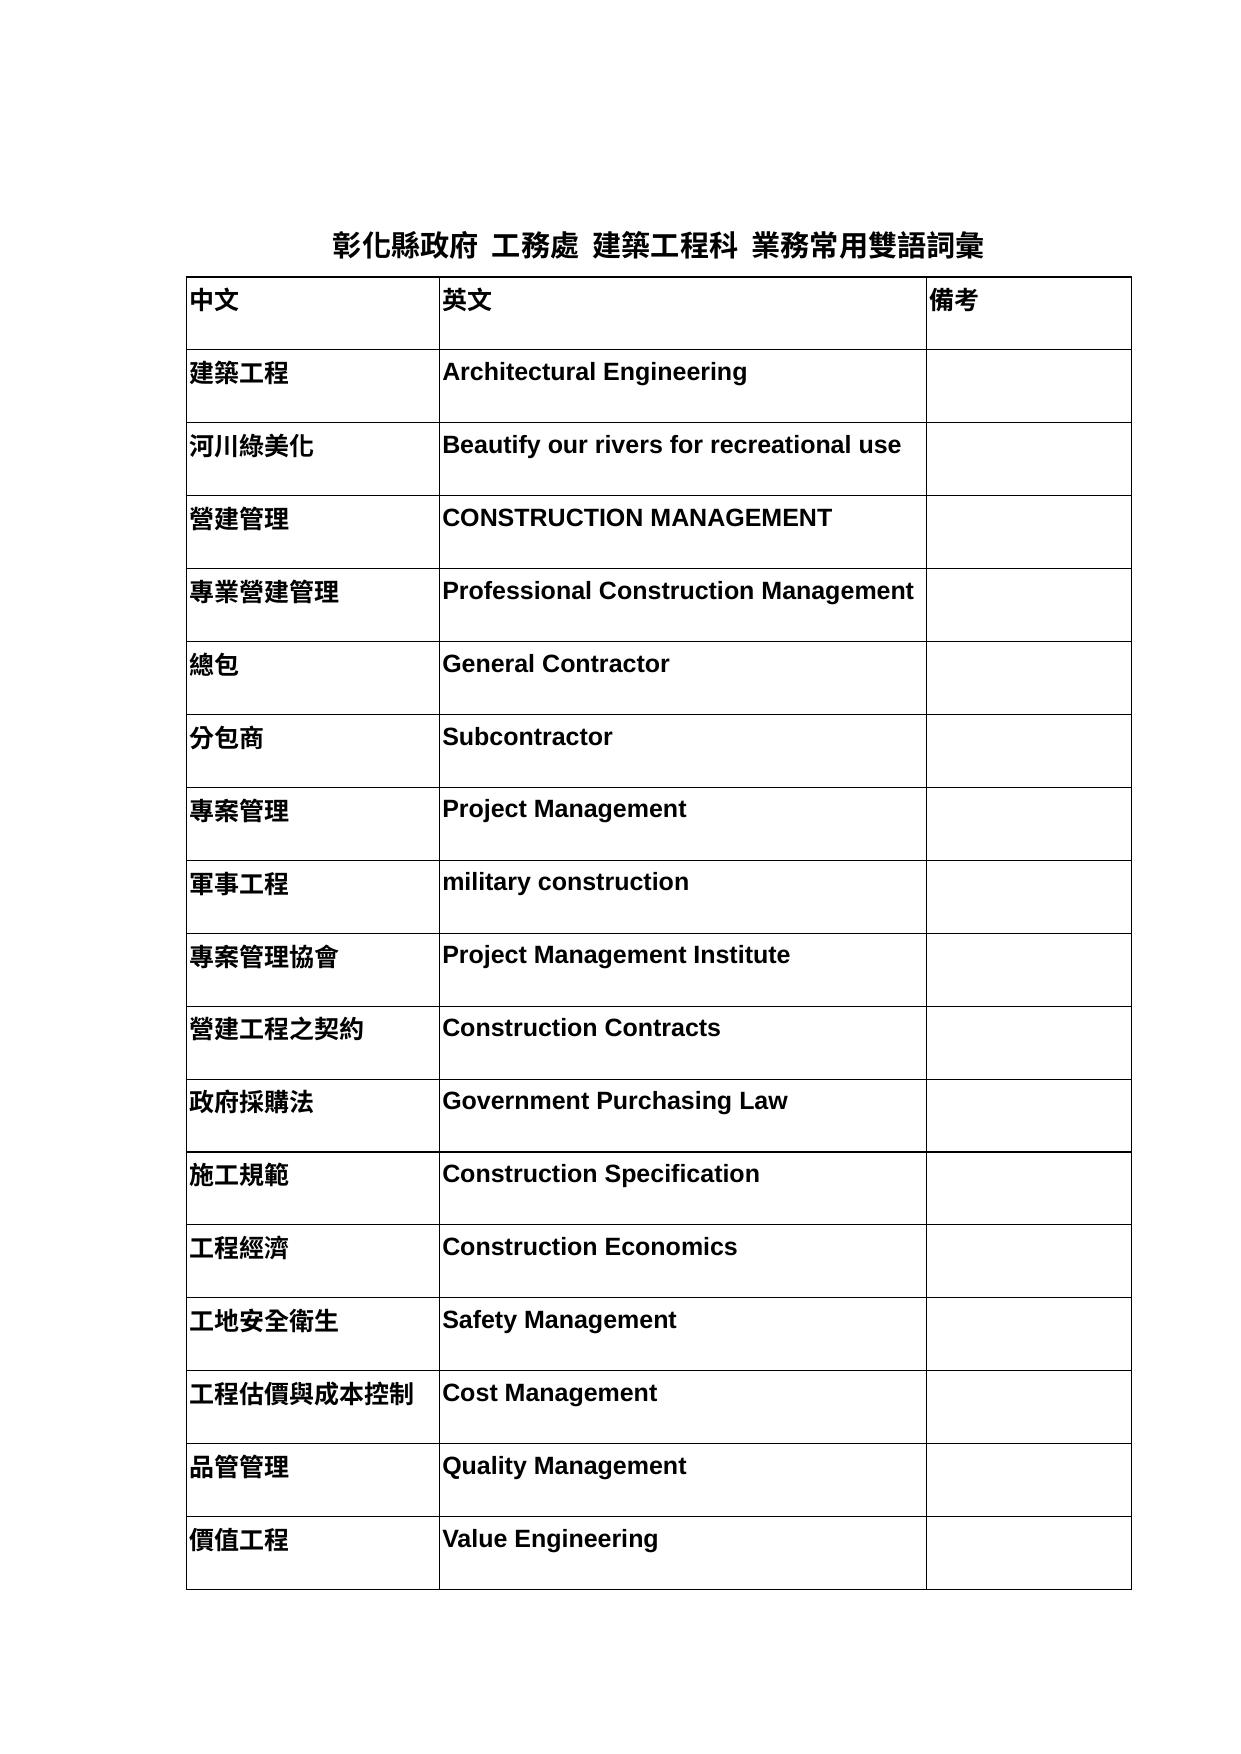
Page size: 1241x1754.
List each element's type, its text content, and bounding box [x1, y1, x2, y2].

table_cell [927, 715, 1131, 787]
table_cell 品管管理 [187, 1444, 439, 1516]
table_header 英文 [440, 278, 926, 349]
table_header 中文 [187, 278, 439, 349]
table_cell Construction Economics [440, 1225, 926, 1297]
table_cell [927, 1444, 1131, 1516]
table_cell 工程經濟 [187, 1225, 439, 1297]
table_cell [927, 350, 1131, 422]
table_cell [927, 1153, 1131, 1224]
table_cell 營建管理 [187, 496, 439, 568]
table_cell Project Management [440, 788, 926, 860]
table_cell Architectural Engineering [440, 350, 926, 422]
table_cell Beautify our rivers for recreational use [440, 423, 926, 495]
table_cell Cost Management [440, 1371, 926, 1443]
table_cell 分包商 [187, 715, 439, 787]
table_cell 河川綠美化 [187, 423, 439, 495]
table_cell Safety Management [440, 1298, 926, 1370]
table_cell [927, 1080, 1131, 1151]
table_cell Construction Contracts [440, 1007, 926, 1078]
table_cell [927, 861, 1131, 933]
table_cell [927, 1371, 1131, 1443]
table_cell 工程估價與成本控制 [187, 1371, 439, 1443]
table_cell Value Engineering [440, 1517, 926, 1589]
table_cell Professional Construction Management [440, 569, 926, 641]
table_cell [927, 1517, 1131, 1589]
table_cell 專案管理 [187, 788, 439, 860]
table_cell 軍事工程 [187, 861, 439, 933]
table_cell 施工規範 [187, 1153, 439, 1224]
table_cell 建築工程 [187, 350, 439, 422]
table_cell [927, 788, 1131, 860]
table_cell 專案管理協會 [187, 934, 439, 1006]
table_cell [927, 642, 1131, 714]
table_cell [927, 569, 1131, 641]
table_cell Government Purchasing Law [440, 1080, 926, 1151]
table_cell Project Management Institute [440, 934, 926, 1006]
table_cell [927, 496, 1131, 568]
table_cell military construction [440, 861, 926, 933]
table_cell 價值工程 [187, 1517, 439, 1589]
table_cell CONSTRUCTION MANAGEMENT [440, 496, 926, 568]
table_cell 專業營建管理 [187, 569, 439, 641]
table_cell General Contractor [440, 642, 926, 714]
table_cell 總包 [187, 642, 439, 714]
text 彰化縣政府 工務處 建築工程科 業務常用雙語詞彙 [189, 223, 1128, 266]
table_cell [927, 423, 1131, 495]
table_header 備考 [927, 278, 1131, 349]
table_cell 工地安全衛生 [187, 1298, 439, 1370]
table_cell [927, 1298, 1131, 1370]
table_cell [927, 934, 1131, 1006]
table_cell Construction Specification [440, 1153, 926, 1224]
table_cell [927, 1007, 1131, 1078]
table_cell Subcontractor [440, 715, 926, 787]
table_cell Quality Management [440, 1444, 926, 1516]
table_cell [927, 1225, 1131, 1297]
table_cell 政府採購法 [187, 1080, 439, 1151]
table_cell 營建工程之契約 [187, 1007, 439, 1078]
